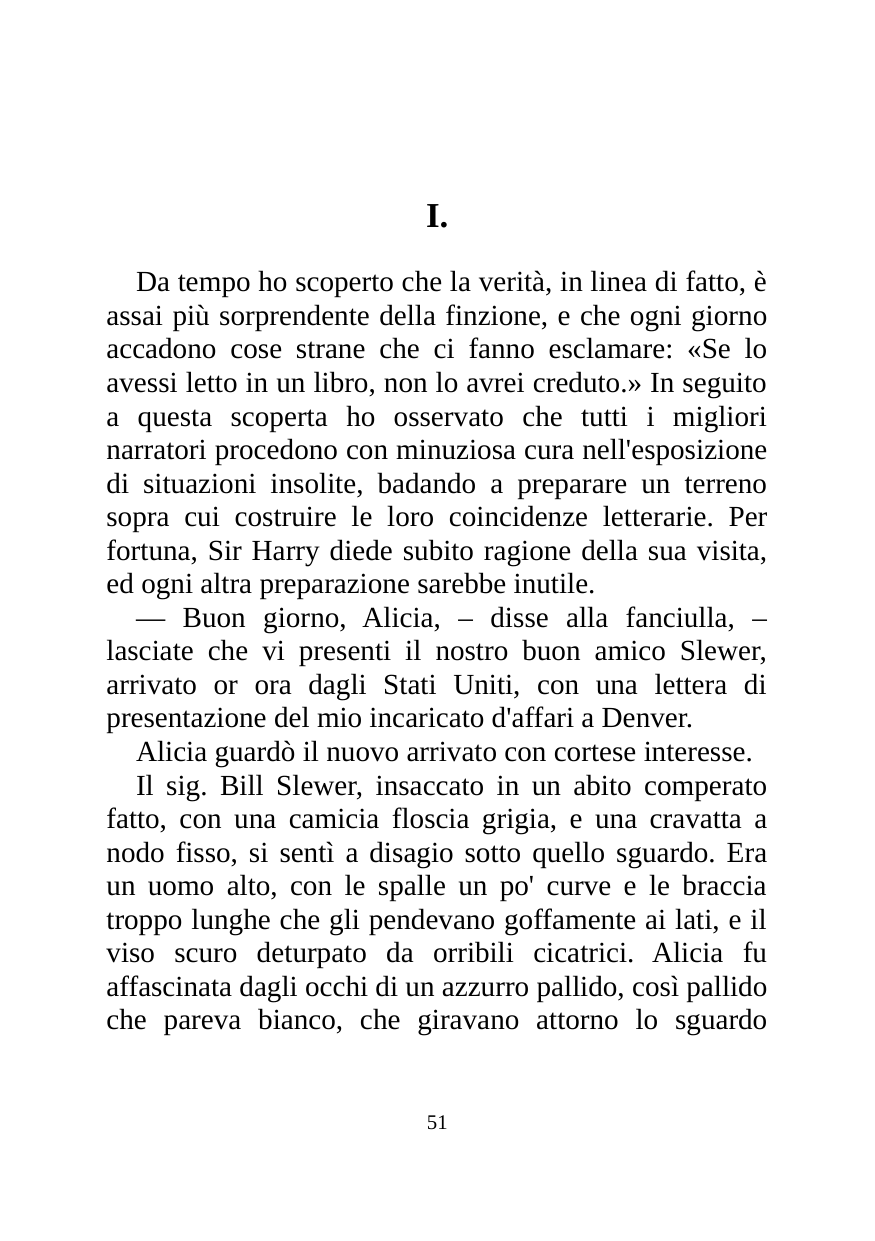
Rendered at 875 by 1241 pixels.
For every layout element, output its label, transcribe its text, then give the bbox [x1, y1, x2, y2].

text Il sig. Bill Slewer, insaccato in un abito comperato fatto, con una camicia floscia grigia, e una cravatta a nodo fisso, si sentì a disagio sotto quello sguardo. Era un uomo alto, con le spalle un po' curve e le braccia troppo lunghe che gli pendevano goffamente ai lati, e il viso scuro deturpato da orribili cicatrici. Alicia fu affascinata dagli occhi di un azzurro pallido, così pallido che pareva bianco, che giravano attorno lo sguardo [106, 768, 768, 1036]
text — Buon giorno, Alicia, – disse alla fanciulla, – lasciate che vi presenti il nostro buon amico Slewer, arrivato or ora dagli Stati Uniti, con una lettera di presentazione del mio incaricato d'affari a Denver. [106, 600, 768, 734]
text Alicia guardò il nuovo arrivato con cortese interesse. [106, 734, 768, 768]
subtitle I. [106, 195, 768, 235]
text Da tempo ho scoperto che la verità, in linea di fatto, è assai più sorprendente della finzione, e che ogni giorno accadono cose strane che ci fanno esclamare: «Se lo avessi letto in un libro, non lo avrei creduto.» In seguito a questa scoperta ho osservato che tutti i migliori narratori procedono con minuziosa cura nell'esposizione di situazioni insolite, badando a preparare un terreno sopra cui costruire le loro coincidenze letterarie. Per fortuna, Sir Harry diede subito ragione della sua visita, ed ogni altra preparazione sarebbe inutile. [106, 264, 768, 600]
